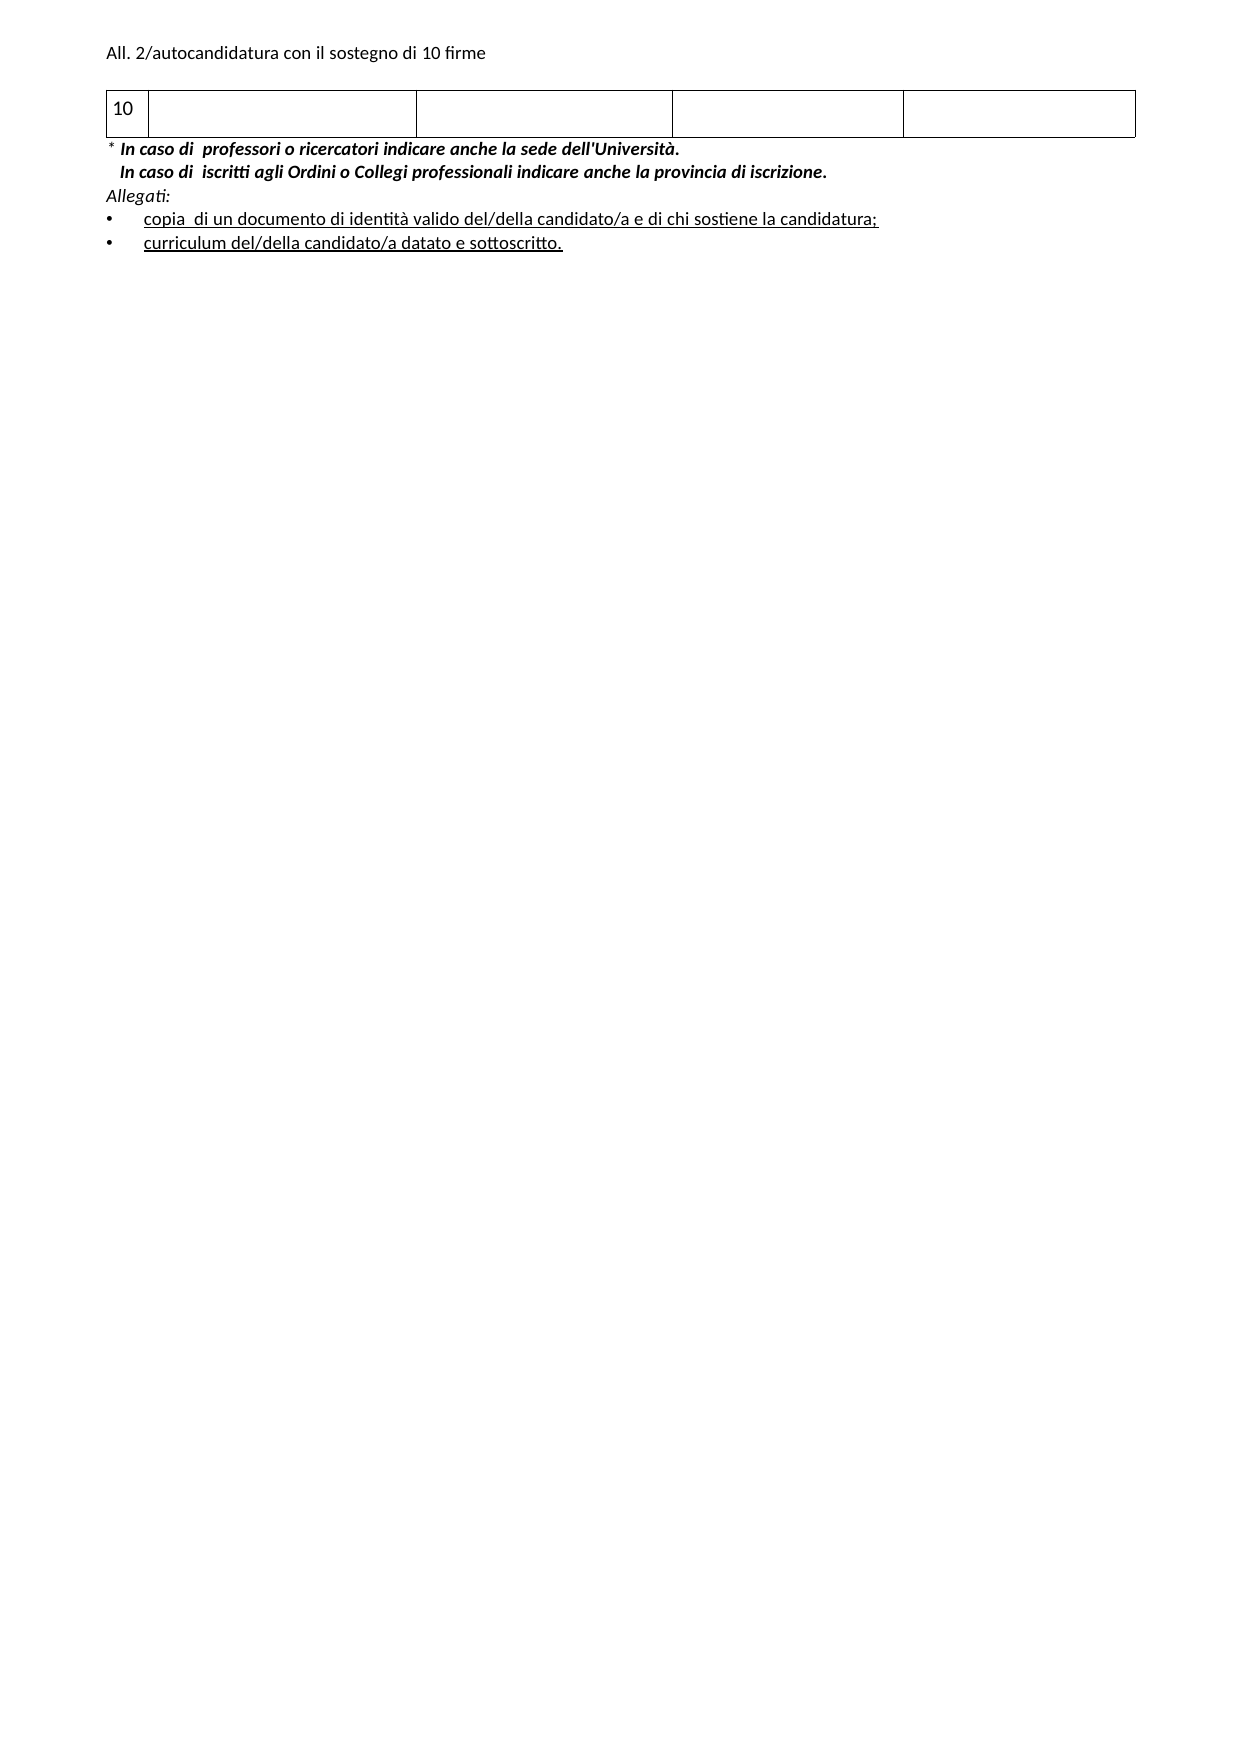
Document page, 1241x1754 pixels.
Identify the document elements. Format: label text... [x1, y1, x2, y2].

table_cell [904, 91, 1135, 137]
table_cell [673, 91, 903, 137]
table_cell [149, 91, 416, 137]
table_cell 10 [107, 91, 148, 137]
table_cell [417, 91, 672, 137]
text Allegati: [106, 184, 1134, 207]
text In caso di iscritti agli Ordini o Collegi professionali indicare anche la provincia di iscrizione. [106, 160, 1134, 184]
text * In caso di professori o ricercatori indicare anche la sede dell'Università. [106, 138, 1134, 160]
list curriculum del/della candidato/a datato e sottoscritto. [106, 231, 1134, 254]
list copia di un documento di identità valido del/della candidato/a e di chi sostiene la candidatura; [106, 207, 1134, 231]
